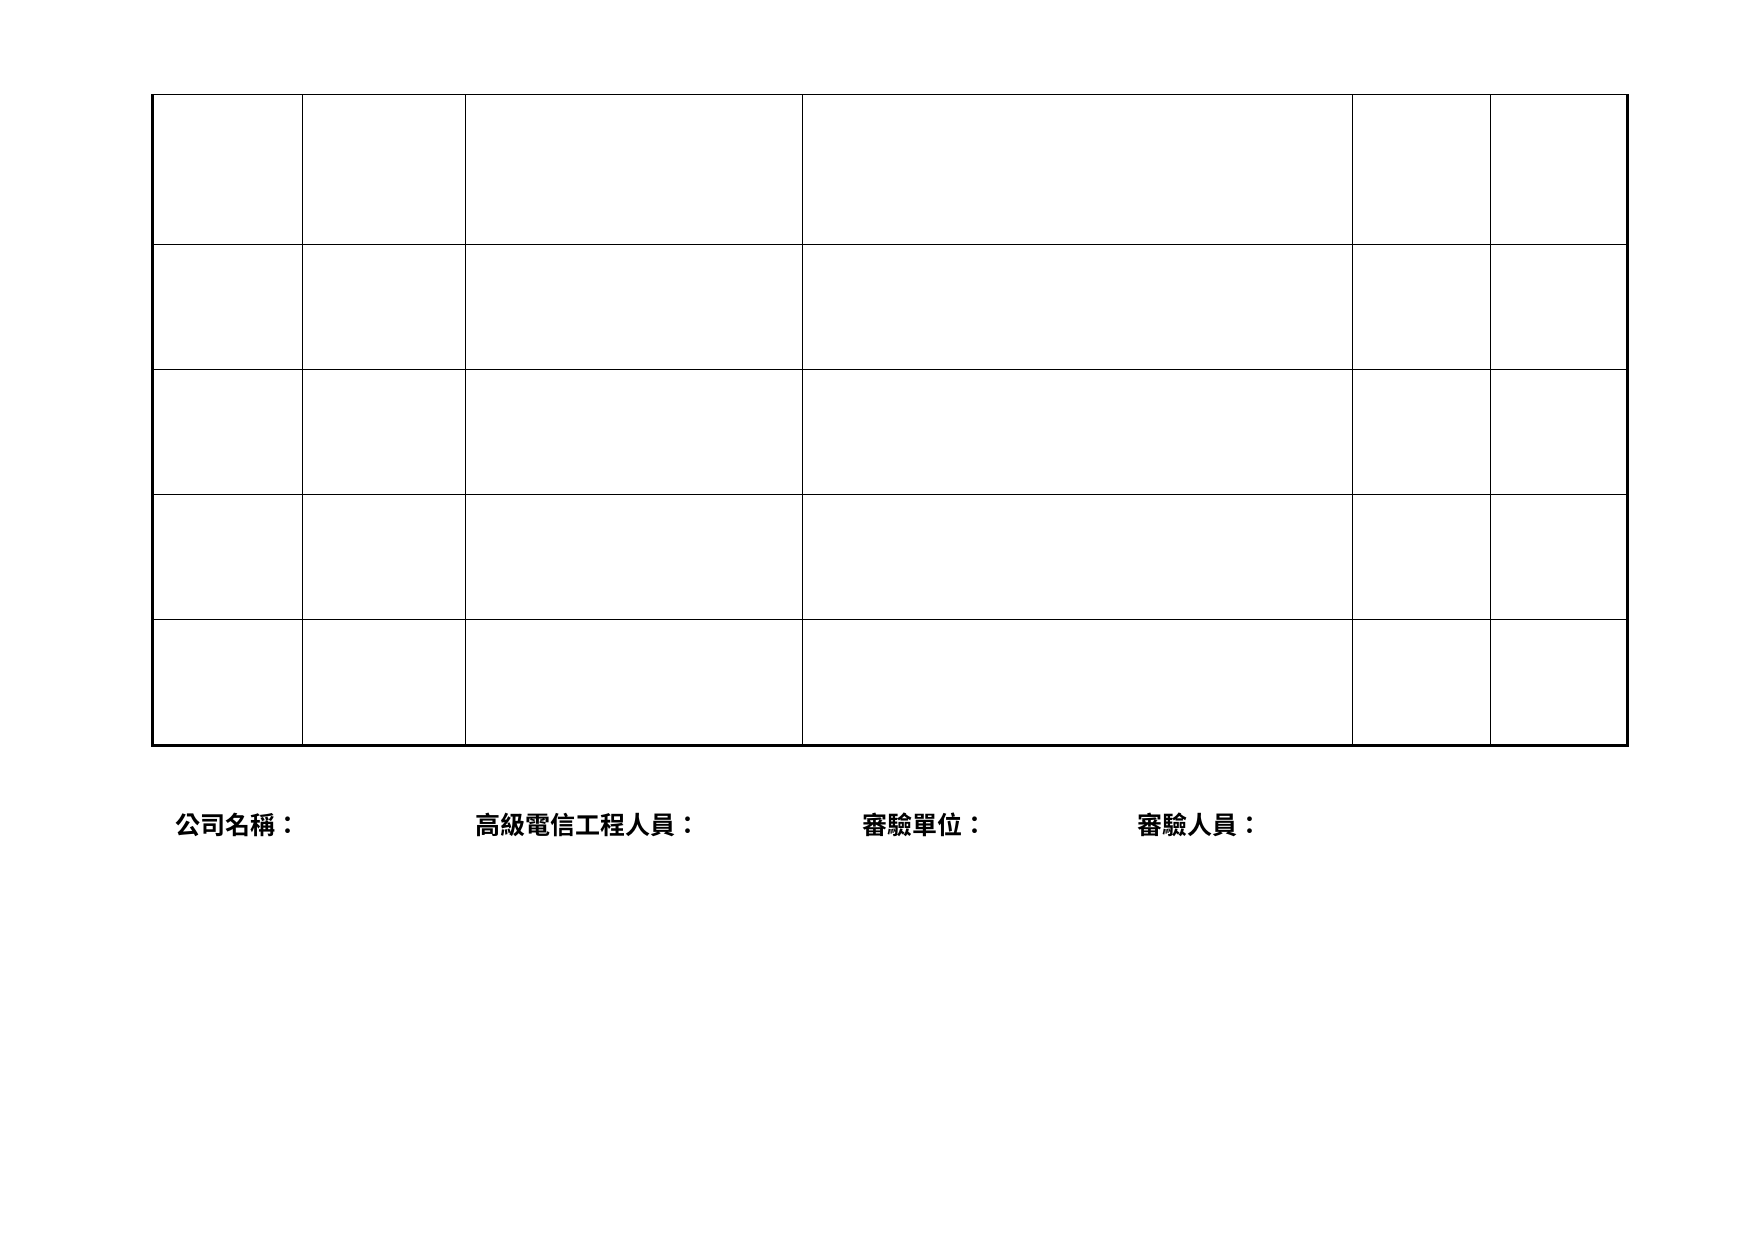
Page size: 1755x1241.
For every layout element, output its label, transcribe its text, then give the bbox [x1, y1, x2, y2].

table_cell [1353, 620, 1490, 744]
table_cell [803, 620, 1352, 744]
table_cell [154, 620, 302, 744]
table_cell [154, 495, 302, 619]
table_cell [303, 495, 465, 619]
table_cell [1353, 95, 1490, 244]
table_cell [154, 370, 302, 494]
table_cell [1491, 95, 1626, 244]
table_cell [1491, 370, 1626, 494]
table_cell [466, 620, 802, 744]
table_cell [466, 245, 802, 369]
table_cell [1491, 620, 1626, 744]
table_cell [154, 245, 302, 369]
table_cell [803, 370, 1352, 494]
table_cell [1353, 495, 1490, 619]
table_cell [1491, 245, 1626, 369]
table_cell [803, 495, 1352, 619]
table_cell [466, 370, 802, 494]
table_cell [303, 95, 465, 244]
table_cell [1491, 495, 1626, 619]
table_cell [154, 95, 302, 244]
table_cell [303, 370, 465, 494]
table_cell [303, 620, 465, 744]
text 公司名稱： 高級電信工程人員： 審驗單位： 審驗人員： [112, 782, 1642, 844]
table_cell [803, 95, 1352, 244]
table_cell [466, 495, 802, 619]
table_cell [303, 245, 465, 369]
table_cell [803, 245, 1352, 369]
table_cell [466, 95, 802, 244]
table_cell [1353, 245, 1490, 369]
table_cell [1353, 370, 1490, 494]
